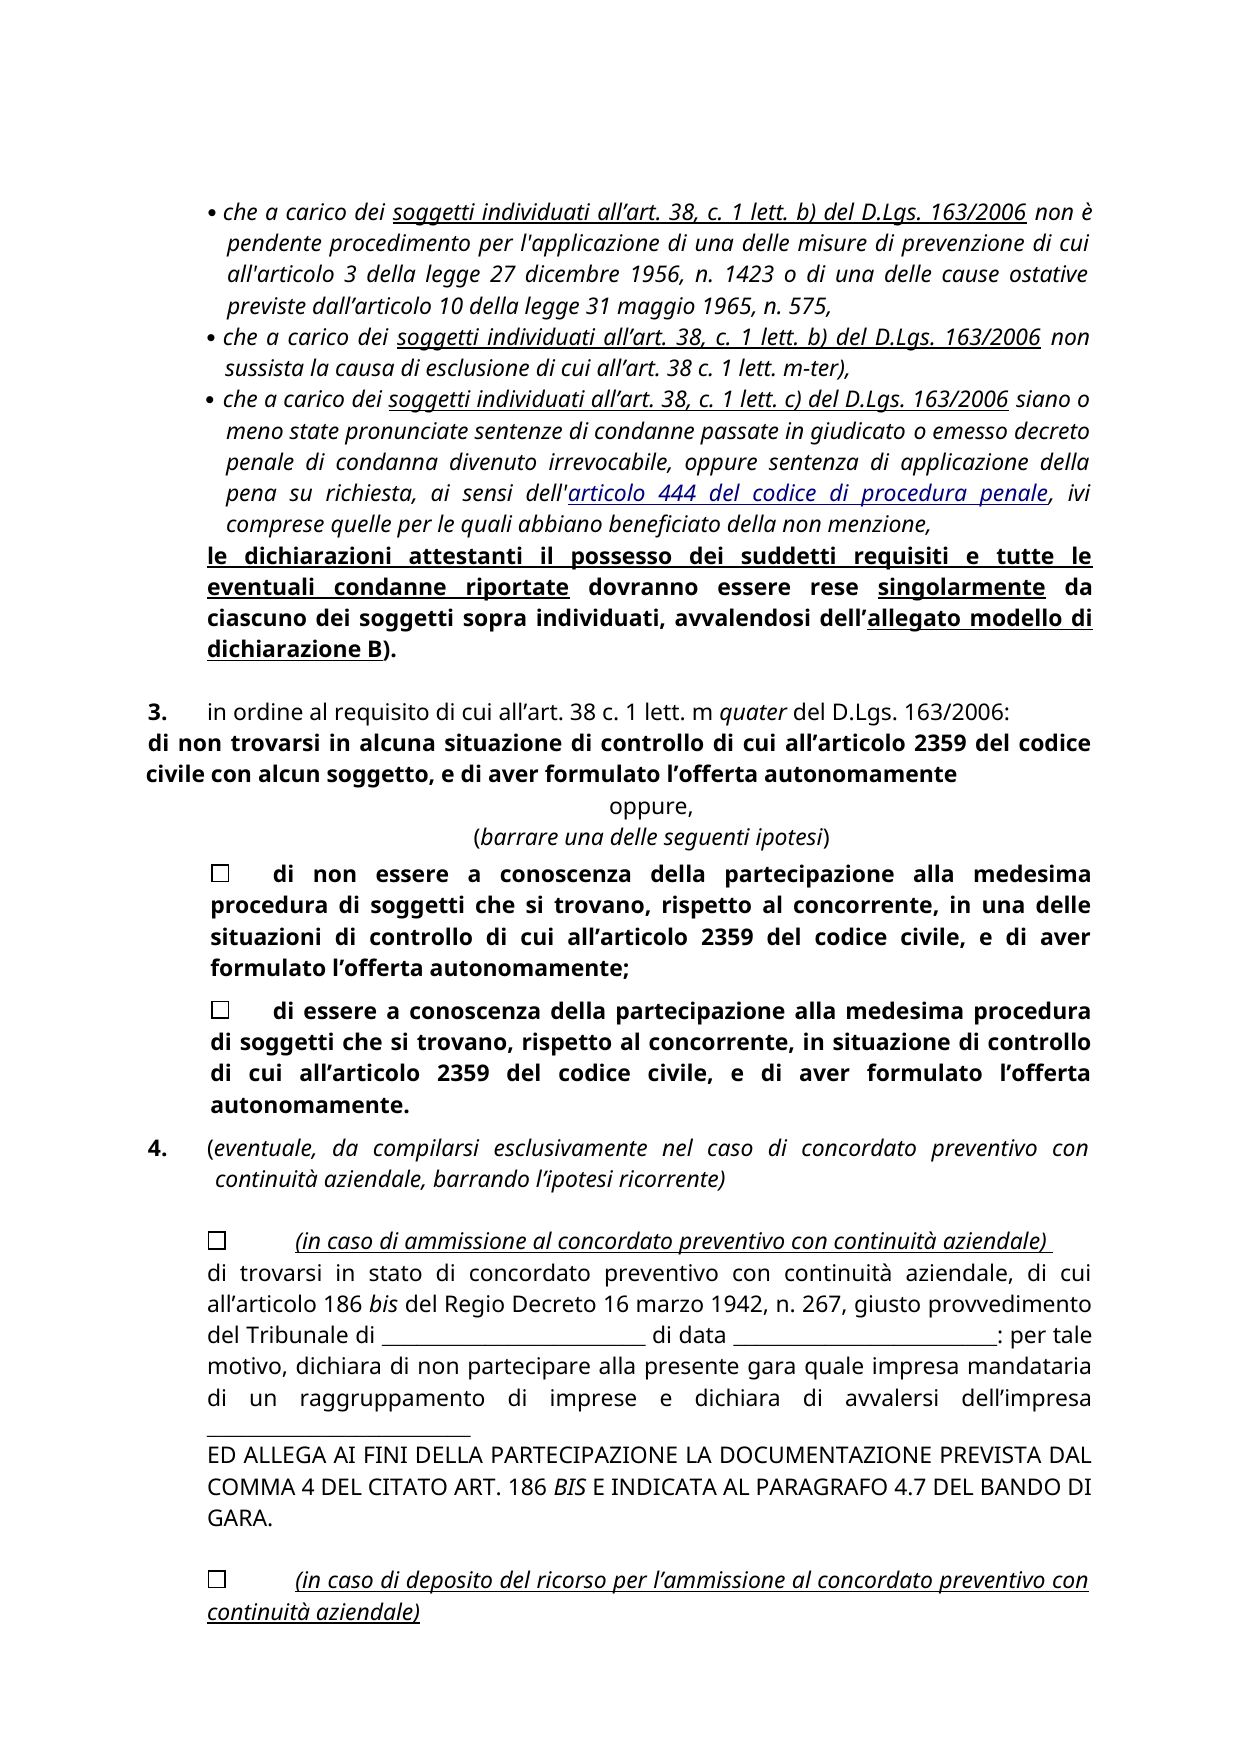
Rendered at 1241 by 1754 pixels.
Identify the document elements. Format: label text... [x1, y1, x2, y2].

text di essere a conoscenza della partecipazione alla medesima procedura di soggetti che si trovano, rispetto al concorrente, in situazione di controllo di cui all’articolo 2359 del codice civile, e di aver formulato l’offerta autonomamente. [210, 995, 1092, 1120]
text di non essere a conoscenza della partecipazione alla medesima procedura di soggetti che si trovano, rispetto al concorrente, in una delle situazioni di controllo di cui all’articolo 2359 del codice civile, e di aver formulato l’offerta autonomamente; [210, 858, 1092, 983]
text (in caso di deposito del ricorso per l’ammissione al concordato preventivo con continuità aziendale) [207, 1564, 1093, 1627]
list in ordine al requisito di cui all’art. 38 c. 1 lett. m quater del D.Lgs. 163/2006: [148, 696, 1092, 727]
text oppure, [210, 789, 1092, 821]
text di trovarsi in stato di concordato preventivo con continuità aziendale, di cui all’articolo 186 bis del Regio Decreto 16 marzo 1942, n. 267, giusto provvedimento del Tribunale di _______________________ di data _______________________: per tale motivo, dichiara di non partecipare alla presente gara quale impresa mandataria di un raggruppamento di imprese e dichiara di avvalersi dell’impresa _______________________ [207, 1257, 1092, 1439]
text di non trovarsi in alcuna situazione di controllo di cui all’articolo 2359 del codice civile con alcun soggetto, e di aver formulato l’offerta autonomamente [146, 727, 1092, 789]
list che a carico dei soggetti individuati all’art. 38, c. 1 lett. c) del D.Lgs. 163/2006 siano o meno state pronunciate sentenze di condanne passate in giudicato o emesso decreto penale di condanna divenuto irrevocabile, oppure sentenza di applicazione della pena su richiesta, ai sensi dell'articolo 444 del codice di procedura penale, ivi comprese quelle per le quali abbiano beneficiato della non menzione, [206, 383, 1093, 539]
list che a carico dei soggetti individuati all’art. 38, c. 1 lett. b) del D.Lgs. 163/2006 non sussista la causa di esclusione di cui all’art. 38 c. 1 lett. m-ter), [207, 321, 1093, 383]
list (eventuale, da compilarsi esclusivamente nel caso di concordato preventivo con continuità aziendale, barrando l’ipotesi ricorrente) [148, 1132, 1092, 1194]
text (in caso di ammissione al concordato preventivo con continuità aziendale) [207, 1225, 1092, 1257]
text eventuali condanne riportate dovranno essere rese singolarmente da ciascuno dei soggetti sopra individuati, avvalendosi dell’allegato modello di dichiarazione B). [207, 568, 1093, 664]
text ED ALLEGA AI FINI DELLA PARTECIPAZIONE LA DOCUMENTAZIONE PREVISTA DAL COMMA 4 DEL CITATO ART. 186 BIS E INDICATA AL PARAGRAFO 4.7 DEL BANDO DI GARA. [207, 1439, 1092, 1533]
text (barrare una delle seguenti ipotesi) [210, 821, 1092, 852]
text le dichiarazioni attestanti il possesso dei suddetti requisiti e tutte le [207, 539, 1093, 566]
list che a carico dei soggetti individuati all’art. 38, c. 1 lett. b) del D.Lgs. 163/2006 non è pendente procedimento per l'applicazione di una delle misure di prevenzione di cui all'articolo 3 della legge 27 dicembre 1956, n. 1423 o di una delle cause ostative previste dall’articolo 10 della legge 31 maggio 1965, n. 575, [208, 196, 1093, 321]
